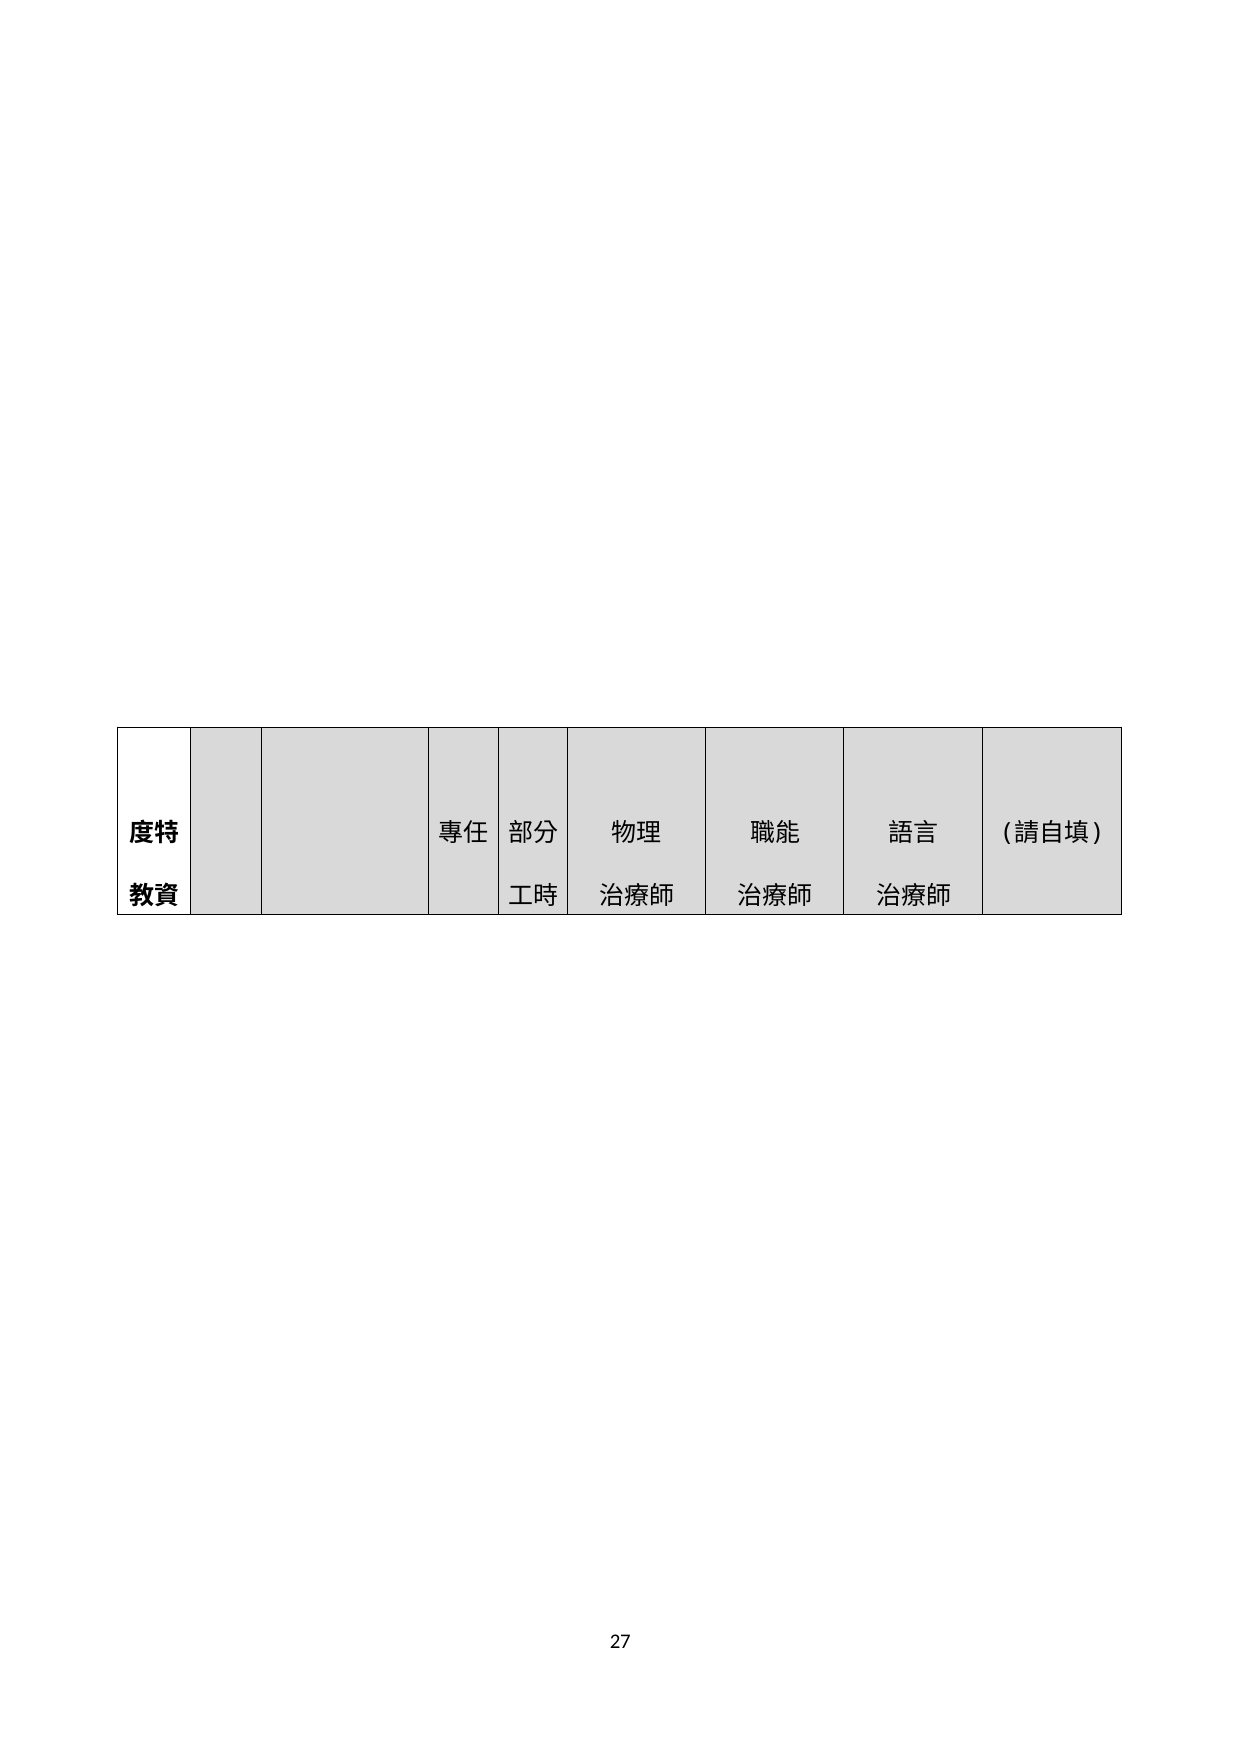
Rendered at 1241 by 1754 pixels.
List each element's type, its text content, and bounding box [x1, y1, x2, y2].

table_cell [262, 728, 428, 914]
table_cell [191, 728, 261, 914]
table_cell (請自填) [983, 728, 1121, 914]
table_cell 物理 治療師 [568, 728, 705, 914]
table_cell 語言 治療師 [844, 728, 982, 914]
table_cell 度特教資 [118, 728, 190, 914]
table_cell 專任 [429, 728, 498, 914]
table_cell 職能 治療師 [706, 728, 843, 914]
table_cell 部分工時 [499, 728, 567, 914]
